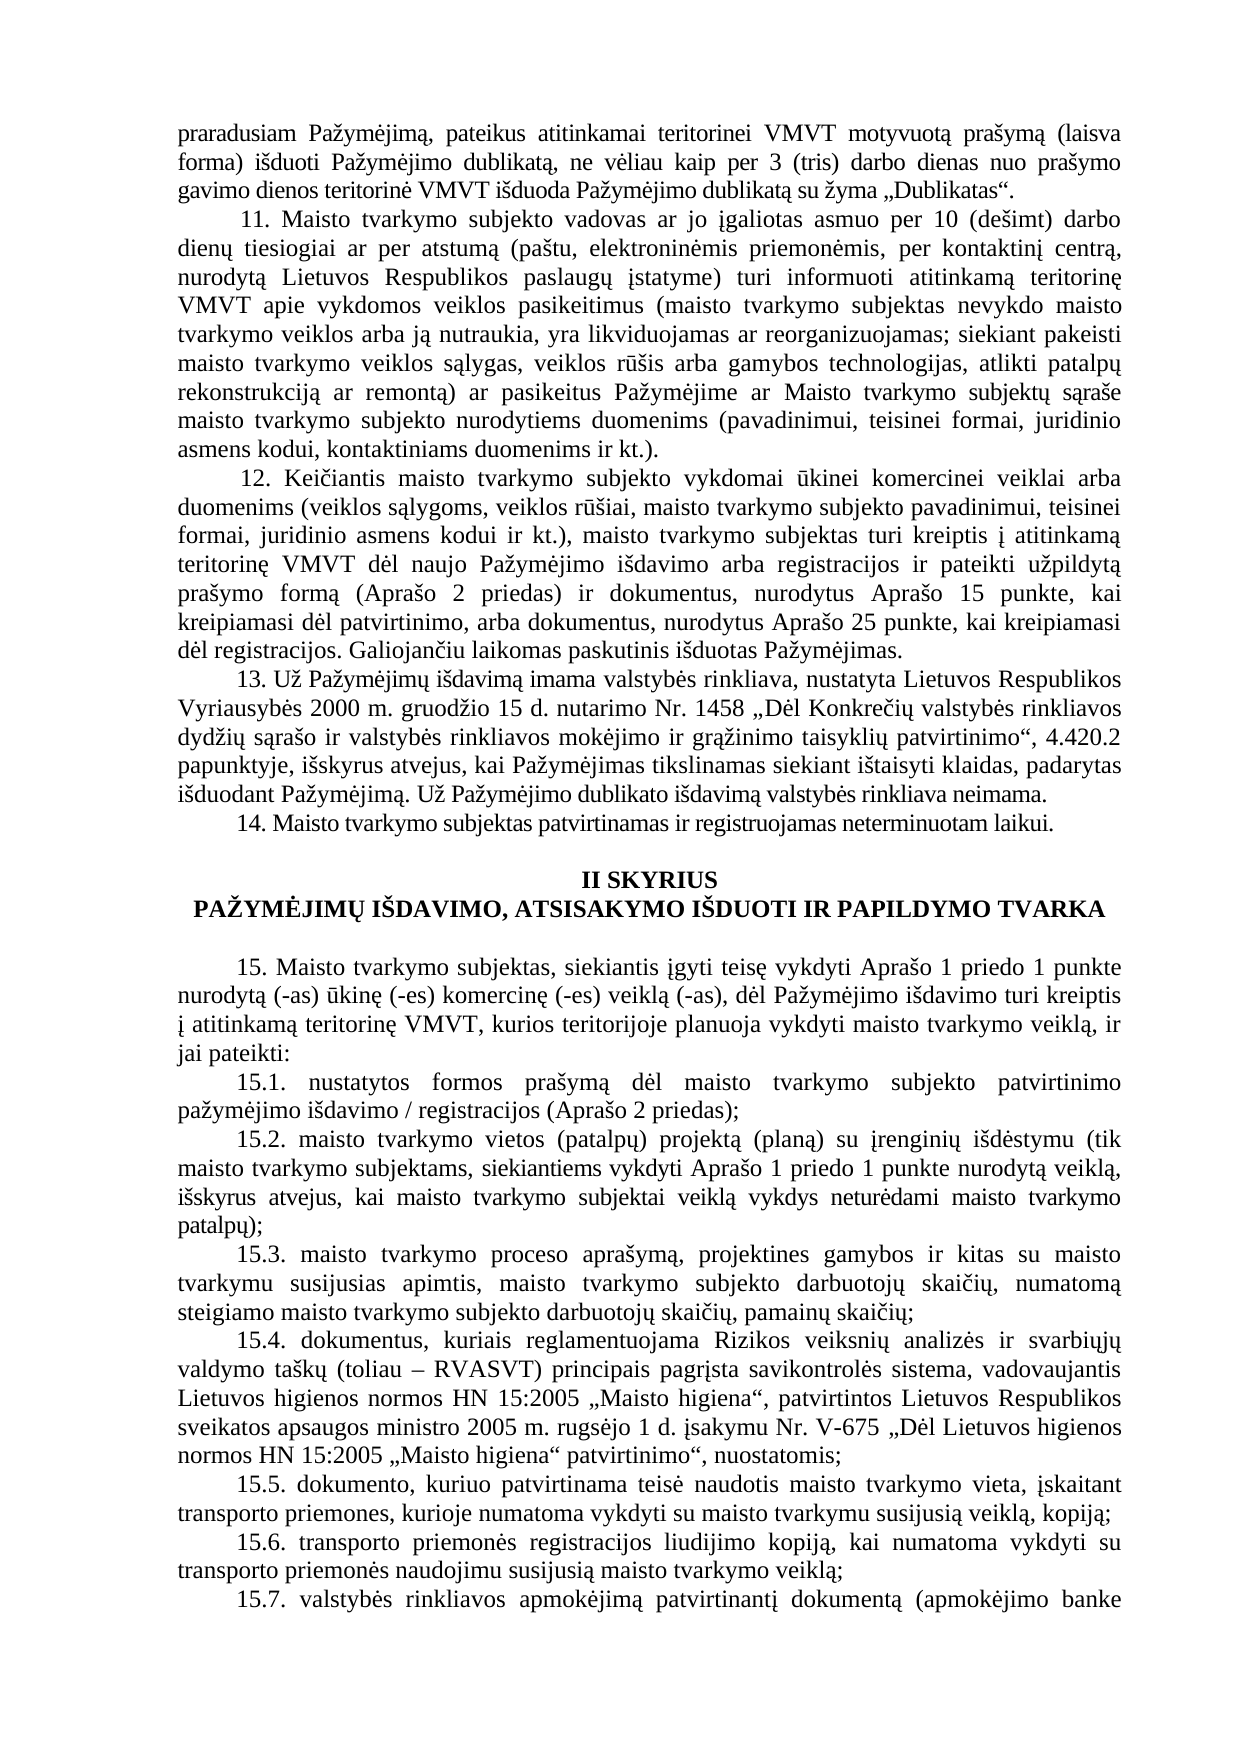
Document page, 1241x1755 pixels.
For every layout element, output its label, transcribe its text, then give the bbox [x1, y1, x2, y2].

text II SKYRIUS [177, 866, 1122, 894]
text 15. Maisto tvarkymo subjektas, siekiantis įgyti teisę vykdyti Aprašo 1 priedo 1 punkte nurodytą (-as) ūkinę (-es) komercinę (-es) veiklą (-as), dėl Pažymėjimo išdavimo turi kreiptis į atitinkamą teritorinę VMVT, kurios teritorijoje planuoja vykdyti maisto tvarkymo veiklą, ir jai pateikti: [177, 952, 1122, 1067]
text 14. Maisto tvarkymo subjektas patvirtinamas ir registruojamas neterminuotam laikui. [177, 808, 1122, 837]
text praradusiam Pažymėjimą, pateikus atitinkamai teritorinei VMVT motyvuotą prašymą (laisva forma) išduoti Pažymėjimo dublikatą, ne vėliau kaip per 3 (tris) darbo dienas nuo prašymo gavimo dienos teritorinė VMVT išduoda Pažymėjimo dublikatą su žyma „Dublikatas“. [177, 118, 1122, 204]
text 15.7. valstybės rinkliavos apmokėjimą patvirtinantį dokumentą (apmokėjimo banke [177, 1584, 1122, 1613]
text PAŽYMĖJIMŲ IŠDAVIMO, ATSISAKYMO IŠDUOTI IR PAPILDYMO TVARKA [177, 894, 1122, 923]
text 12. Keičiantis maisto tvarkymo subjekto vykdomai ūkinei komercinei veiklai arba duomenims (veiklos sąlygoms, veiklos rūšiai, maisto tvarkymo subjekto pavadinimui, teisinei formai, juridinio asmens kodui ir kt.), maisto tvarkymo subjektas turi kreiptis į atitinkamą teritorinę VMVT dėl naujo Pažymėjimo išdavimo arba registracijos ir pateikti užpildytą prašymo formą (Aprašo 2 priedas) ir dokumentus, nurodytus Aprašo 15 punkte, kai kreipiamasi dėl patvirtinimo, arba dokumentus, nurodytus Aprašo 25 punkte, kai kreipiamasi dėl registracijos. Galiojančiu laikomas paskutinis išduotas Pažymėjimas. [177, 463, 1122, 664]
text 15.2. maisto tvarkymo vietos (patalpų) projektą (planą) su įrenginių išdėstymu (tik maisto tvarkymo subjektams, siekiantiems vykdyti Aprašo 1 priedo 1 punkte nurodytą veiklą, išskyrus atvejus, kai maisto tvarkymo subjektai veiklą vykdys neturėdami maisto tvarkymo patalpų); [177, 1124, 1122, 1239]
text 15.5. dokumento, kuriuo patvirtinama teisė naudotis maisto tvarkymo vieta, įskaitant transporto priemones, kurioje numatoma vykdyti su maisto tvarkymu susijusią veiklą, kopiją; [177, 1469, 1122, 1527]
text 15.4. dokumentus, kuriais reglamentuojama Rizikos veiksnių analizės ir svarbiųjų valdymo taškų (toliau – RVASVT) principais pagrįsta savikontrolės sistema, vadovaujantis Lietuvos higienos normos HN 15:2005 „Maisto higiena“, patvirtintos Lietuvos Respublikos sveikatos apsaugos ministro 2005 m. rugsėjo 1 d. įsakymu Nr. V-675 „Dėl Lietuvos higienos normos HN 15:2005 „Maisto higiena“ patvirtinimo“, nuostatomis; [177, 1326, 1122, 1469]
text 13. Už Pažymėjimų išdavimą imama valstybės rinkliava, nustatyta Lietuvos Respublikos Vyriausybės 2000 m. gruodžio 15 d. nutarimo Nr. 1458 „Dėl Konkrečių valstybės rinkliavos dydžių sąrašo ir valstybės rinkliavos mokėjimo ir grąžinimo taisyklių patvirtinimo“, 4.420.2 papunktyje, išskyrus atvejus, kai Pažymėjimas tikslinamas siekiant ištaisyti klaidas, padarytas išduodant Pažymėjimą. Už Pažymėjimo dublikato išdavimą valstybės rinkliava neimama. [177, 664, 1122, 808]
text 11. Maisto tvarkymo subjekto vadovas ar jo įgaliotas asmuo per 10 (dešimt) darbo dienų tiesiogiai ar per atstumą (paštu, elektroninėmis priemonėmis, per kontaktinį centrą, nurodytą Lietuvos Respublikos paslaugų įstatyme) turi informuoti atitinkamą teritorinę VMVT apie vykdomos veiklos pasikeitimus (maisto tvarkymo subjektas nevykdo maisto tvarkymo veiklos arba ją nutraukia, yra likviduojamas ar reorganizuojamas; siekiant pakeisti maisto tvarkymo veiklos sąlygas, veiklos rūšis arba gamybos technologijas, atlikti patalpų rekonstrukciją ar remontą) ar pasikeitus Pažymėjime ar Maisto tvarkymo subjektų sąraše maisto tvarkymo subjekto nurodytiems duomenims (pavadinimui, teisinei formai, juridinio asmens kodui, kontaktiniams duomenims ir kt.). [177, 204, 1122, 463]
text 15.3. maisto tvarkymo proceso aprašymą, projektines gamybos ir kitas su maisto tvarkymu susijusias apimtis, maisto tvarkymo subjekto darbuotojų skaičių, numatomą steigiamo maisto tvarkymo subjekto darbuotojų skaičių, pamainų skaičių; [177, 1239, 1122, 1326]
text 15.6. transporto priemonės registracijos liudijimo kopiją, kai numatoma vykdyti su transporto priemonės naudojimu susijusią maisto tvarkymo veiklą; [177, 1527, 1122, 1584]
text 15.1. nustatytos formos prašymą dėl maisto tvarkymo subjekto patvirtinimo pažymėjimo išdavimo / registracijos (Aprašo 2 priedas); [177, 1067, 1122, 1124]
